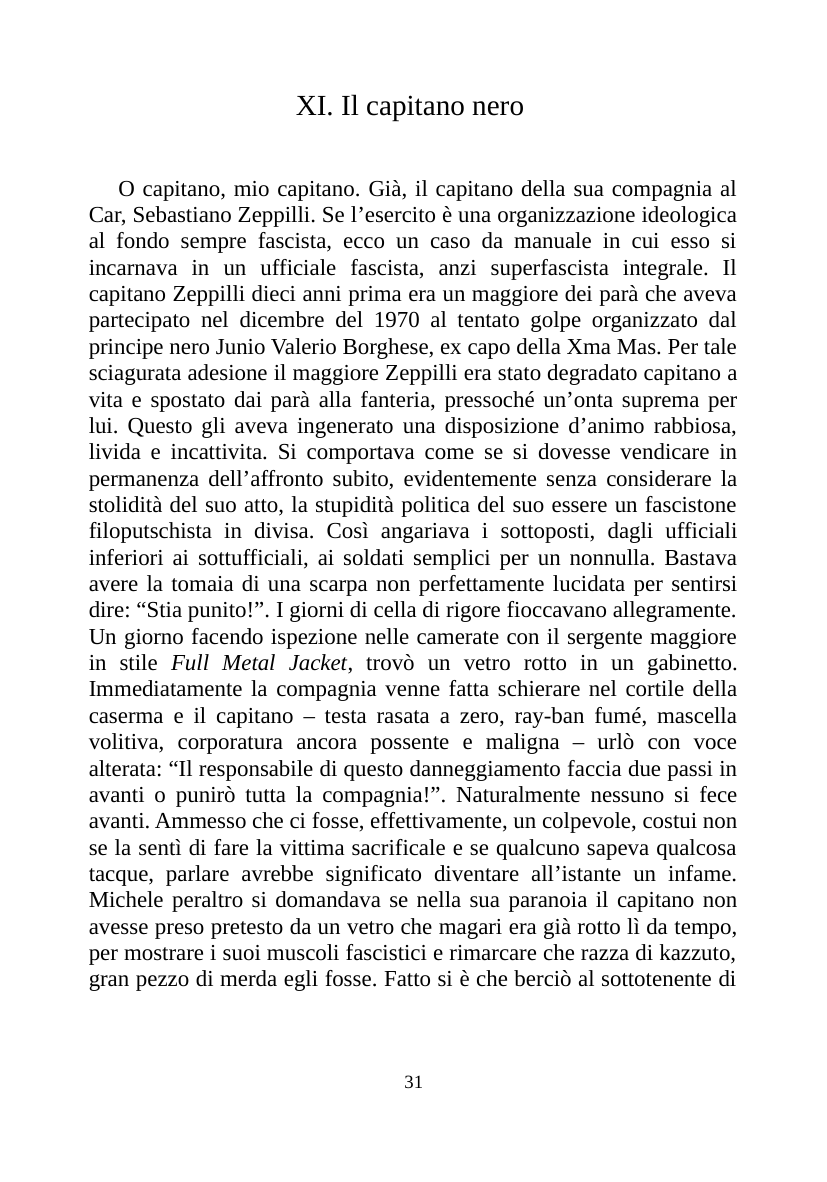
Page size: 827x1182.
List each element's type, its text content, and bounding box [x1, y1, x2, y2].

text O capitano, mio capitano. Già, il capitano della sua compagnia al Car, Sebastiano Zeppilli. Se l’esercito è una organizzazione ideologica al fondo sempre fascista, ecco un caso da manuale in cui esso si incarnava in un ufficiale fascista, anzi superfascista integrale. Il capitano Zeppilli dieci anni prima era un maggiore dei parà che aveva partecipato nel dicembre del 1970 al tentato golpe organizzato dal principe nero Junio Valerio Borghese, ex capo della Xma Mas. Per tale sciagurata adesione il maggiore Zeppilli era stato degradato capitano a vita e spostato dai parà alla fanteria, pressoché un’onta suprema per lui. Questo gli aveva ingenerato una disposizione d’animo rabbiosa, livida e incattivita. Si comportava come se si dovesse vendicare in permanenza dell’affronto subito, evidentemente senza considerare la stolidità del suo atto, la stupidità politica del suo essere un fascistone filoputschista in divisa. Così angariava i sottoposti, dagli ufficiali inferiori ai sottufficiali, ai soldati semplici per un nonnulla. Bastava avere la tomaia di una scarpa non perfettamente lucidata per sentirsi dire: “Stia punito!”. I giorni di cella di rigore fioccavano allegramente. Un giorno facendo ispezione nelle camerate con il sergente maggiore in stile Full Metal Jacket, trovò un vetro rotto in un gabinetto. Immediatamente la compagnia venne fatta schierare nel cortile della caserma e il capitano – testa rasata a zero, ray-ban fumé, mascella volitiva, corporatura ancora possente e maligna – urlò con voce alterata: “Il responsabile di questo danneggiamento faccia due passi in avanti o punirò tutta la compagnia!”. Naturalmente nessuno si fece avanti. Ammesso che ci fosse, effettivamente, un colpevole, costui non se la sentì di fare la vittima sacrificale e se qualcuno sapeva qualcosa tacque, parlare avrebbe significato diventare all’istante un infame. Michele peraltro si domandava se nella sua paranoia il capitano non avesse preso pretesto da un vetro che magari era già rotto lì da tempo, per mostrare i suoi muscoli fascistici e rimarcare che razza di kazzuto, gran pezzo di merda egli fosse. Fatto si è che berciò al sottotenente di [88, 175, 738, 992]
subtitle XI. Il capitano nero [88, 88, 738, 122]
